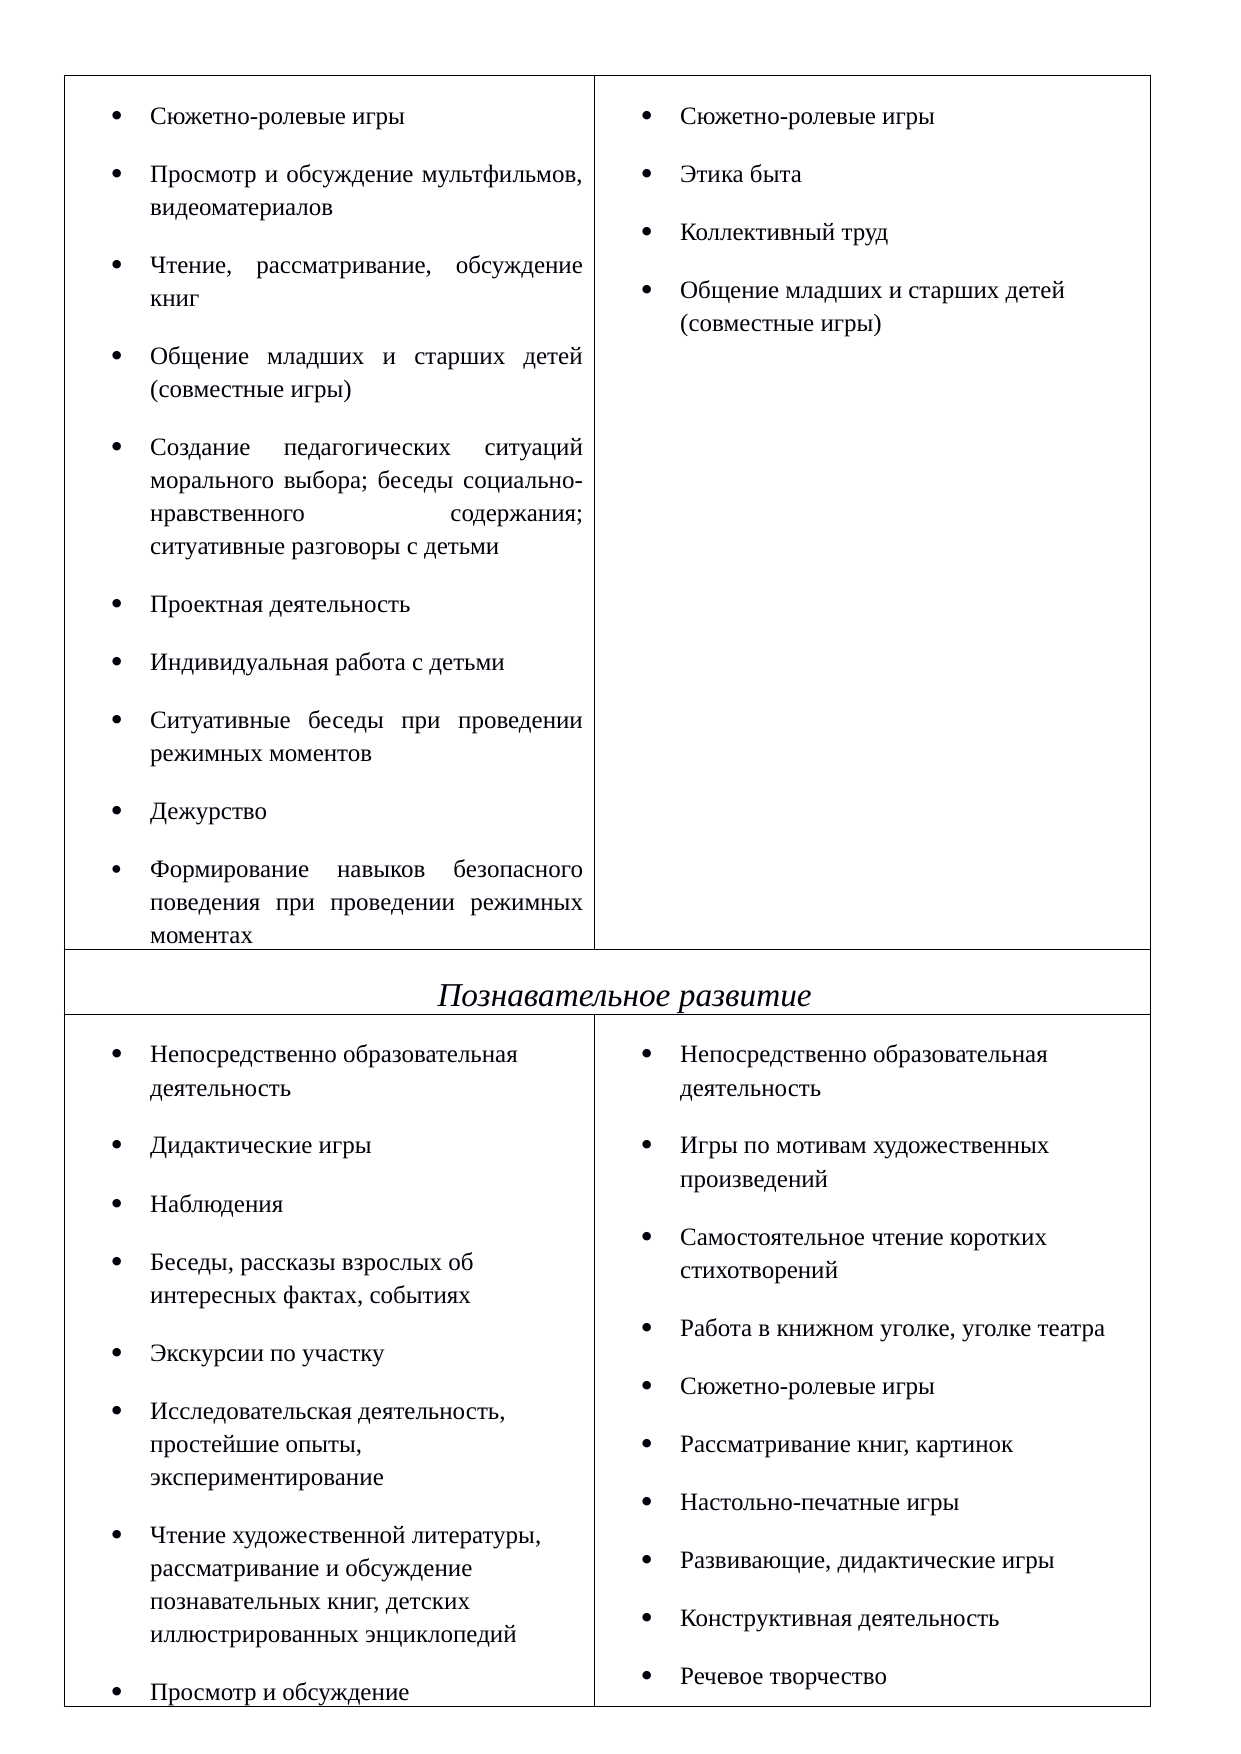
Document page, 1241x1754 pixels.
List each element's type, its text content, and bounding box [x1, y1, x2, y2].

table_cell Оценка эмоционального состояния воспитанников с последующей коррекцией плана работы Этика быта, трудовые поручения Формирование навыков культуры общения Театрализованные игры. Подвижные игры имитационного характера Сюжетно-ролевые игры Просмотр и обсуждение мультфильмов, видеоматериалов Чтение, рассматривание, обсуждение книг Общение младших и старших детей (совместные игры) Создание педагогических ситуаций морального выбора; беседы социально-нравственного содержания; ситуативные разговоры с детьми Проектная деятельность Индивидуальная работа с детьми Ситуативные беседы при проведении режимных моментов Дежурство Формирование навыков безопасного поведения при проведении режимных моментах [65, 76, 594, 949]
table_cell Непосредственно образовательная деятельность Дидактические игры Наблюдения Беседы, рассказы взрослых об интересных фактах, событиях Экскурсии по участку Исследовательская деятельность, простейшие опыты, экспериментирование Чтение художественной литературы, рассматривание и обсуждение познавательных книг, детских иллюстрированных энциклопедий Просмотр и обсуждение [65, 1015, 594, 1706]
table_cell Непосредственно образовательная деятельность Игры по мотивам художественных произведений Самостоятельное чтение коротких стихотворений Работа в книжном уголке, уголке театра Сюжетно-ролевые игры Рассматривание книг, картинок Настольно-печатные игры Развивающие, дидактические игры Конструктивная деятельность Речевое творчество Индивидуальная работа [595, 1015, 1150, 1706]
table_cell Познавательное развитие [65, 950, 1150, 1013]
table_cell Индивидуальные игры Совместные игры Все виды самостоятельной деятельности, предполагающие общение, взаимодействие со сверстниками Тематические досуги Работа в книжном уголке Сюжетно-ролевые игры Этика быта Коллективный труд Общение младших и старших детей (совместные игры) [595, 76, 1150, 949]
